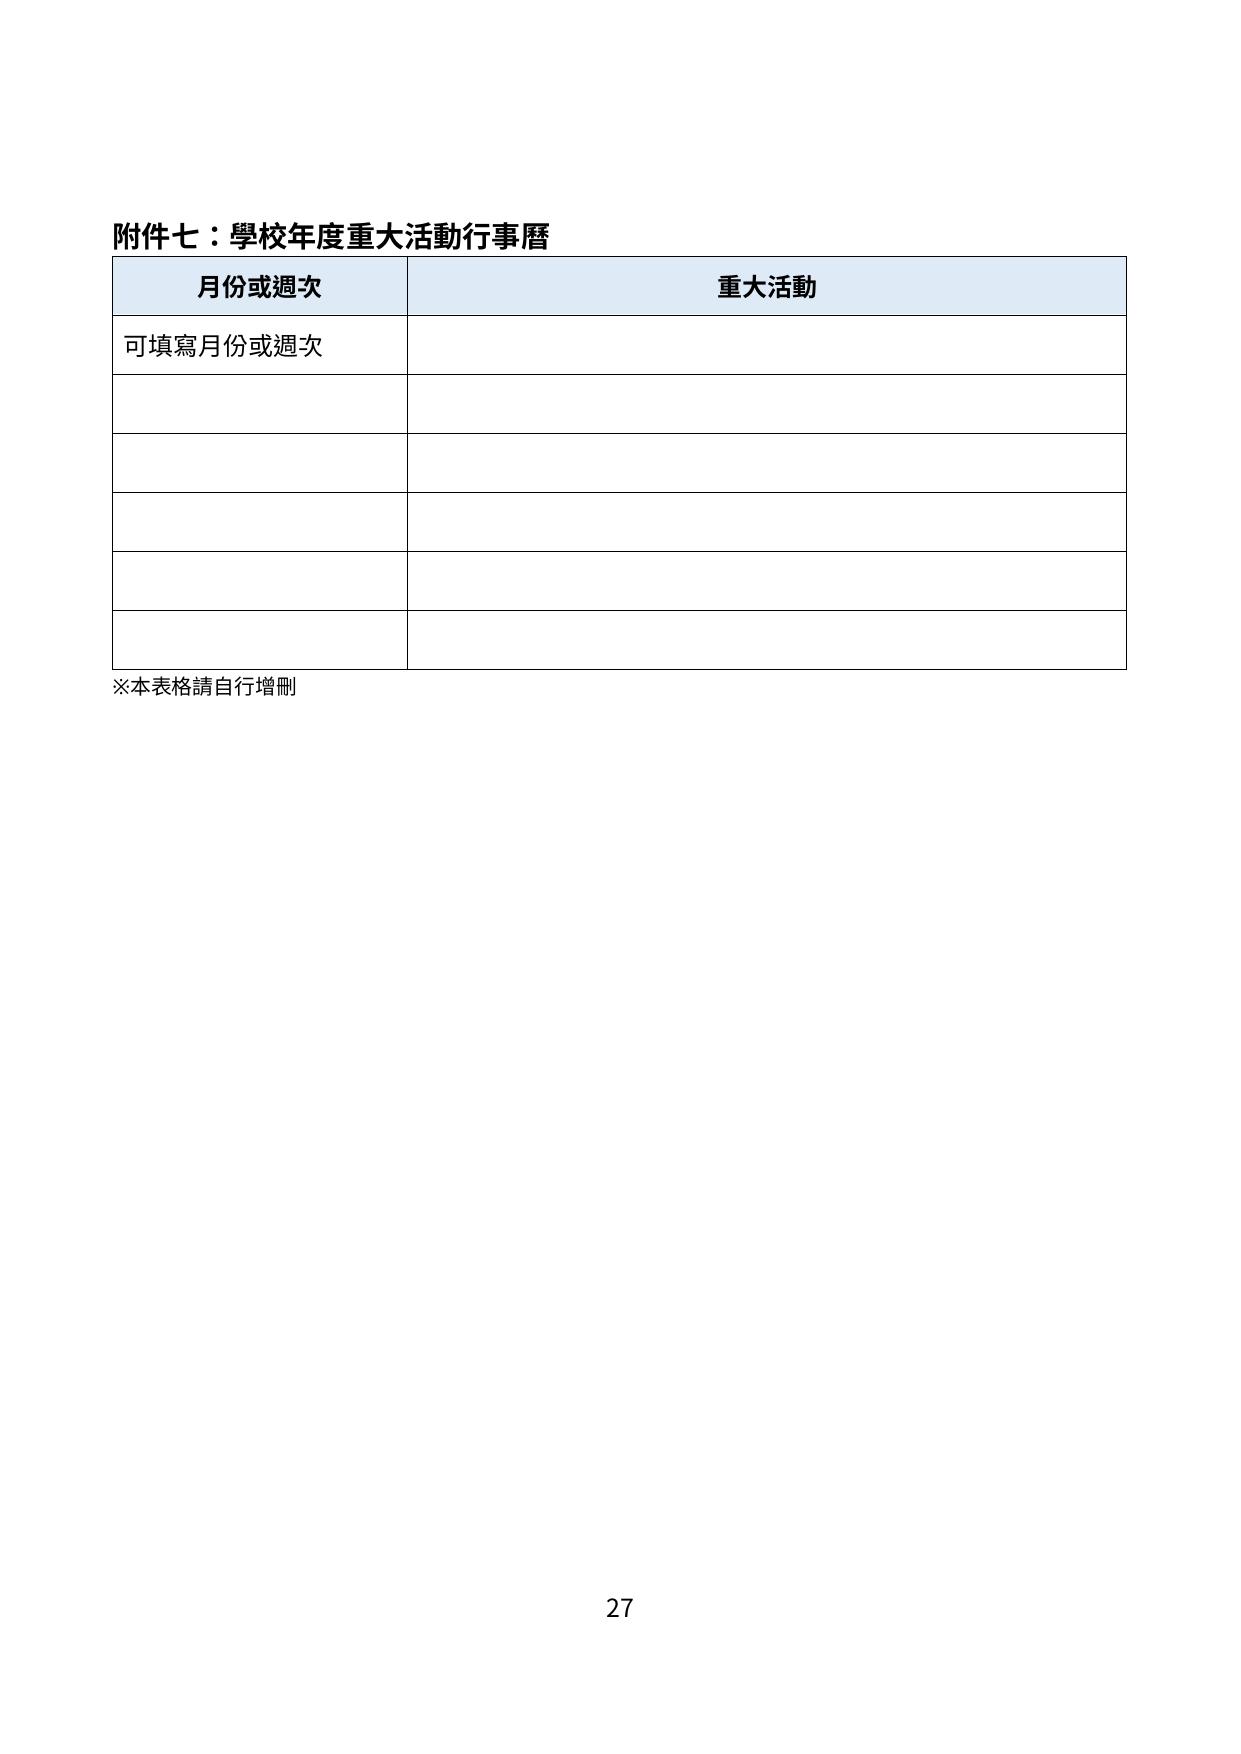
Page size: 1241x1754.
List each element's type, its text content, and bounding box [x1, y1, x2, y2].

table_cell [408, 493, 1126, 551]
table_cell [113, 493, 407, 551]
table_cell [408, 375, 1126, 433]
table_cell [113, 375, 407, 433]
table_header 月份或週次 [113, 257, 407, 314]
table_header 重大活動 [408, 257, 1126, 314]
table_cell 可填寫月份或週次 [113, 316, 407, 374]
table_cell [408, 611, 1126, 669]
table_cell [113, 611, 407, 669]
table_cell [408, 434, 1126, 492]
subtitle 附件七：學校年度重大活動行事曆 [112, 213, 1128, 256]
table_cell [408, 316, 1126, 374]
table_cell [113, 434, 407, 492]
table_cell [113, 552, 407, 610]
text ※本表格請自行增刪 [112, 670, 1128, 700]
table_cell [408, 552, 1126, 610]
